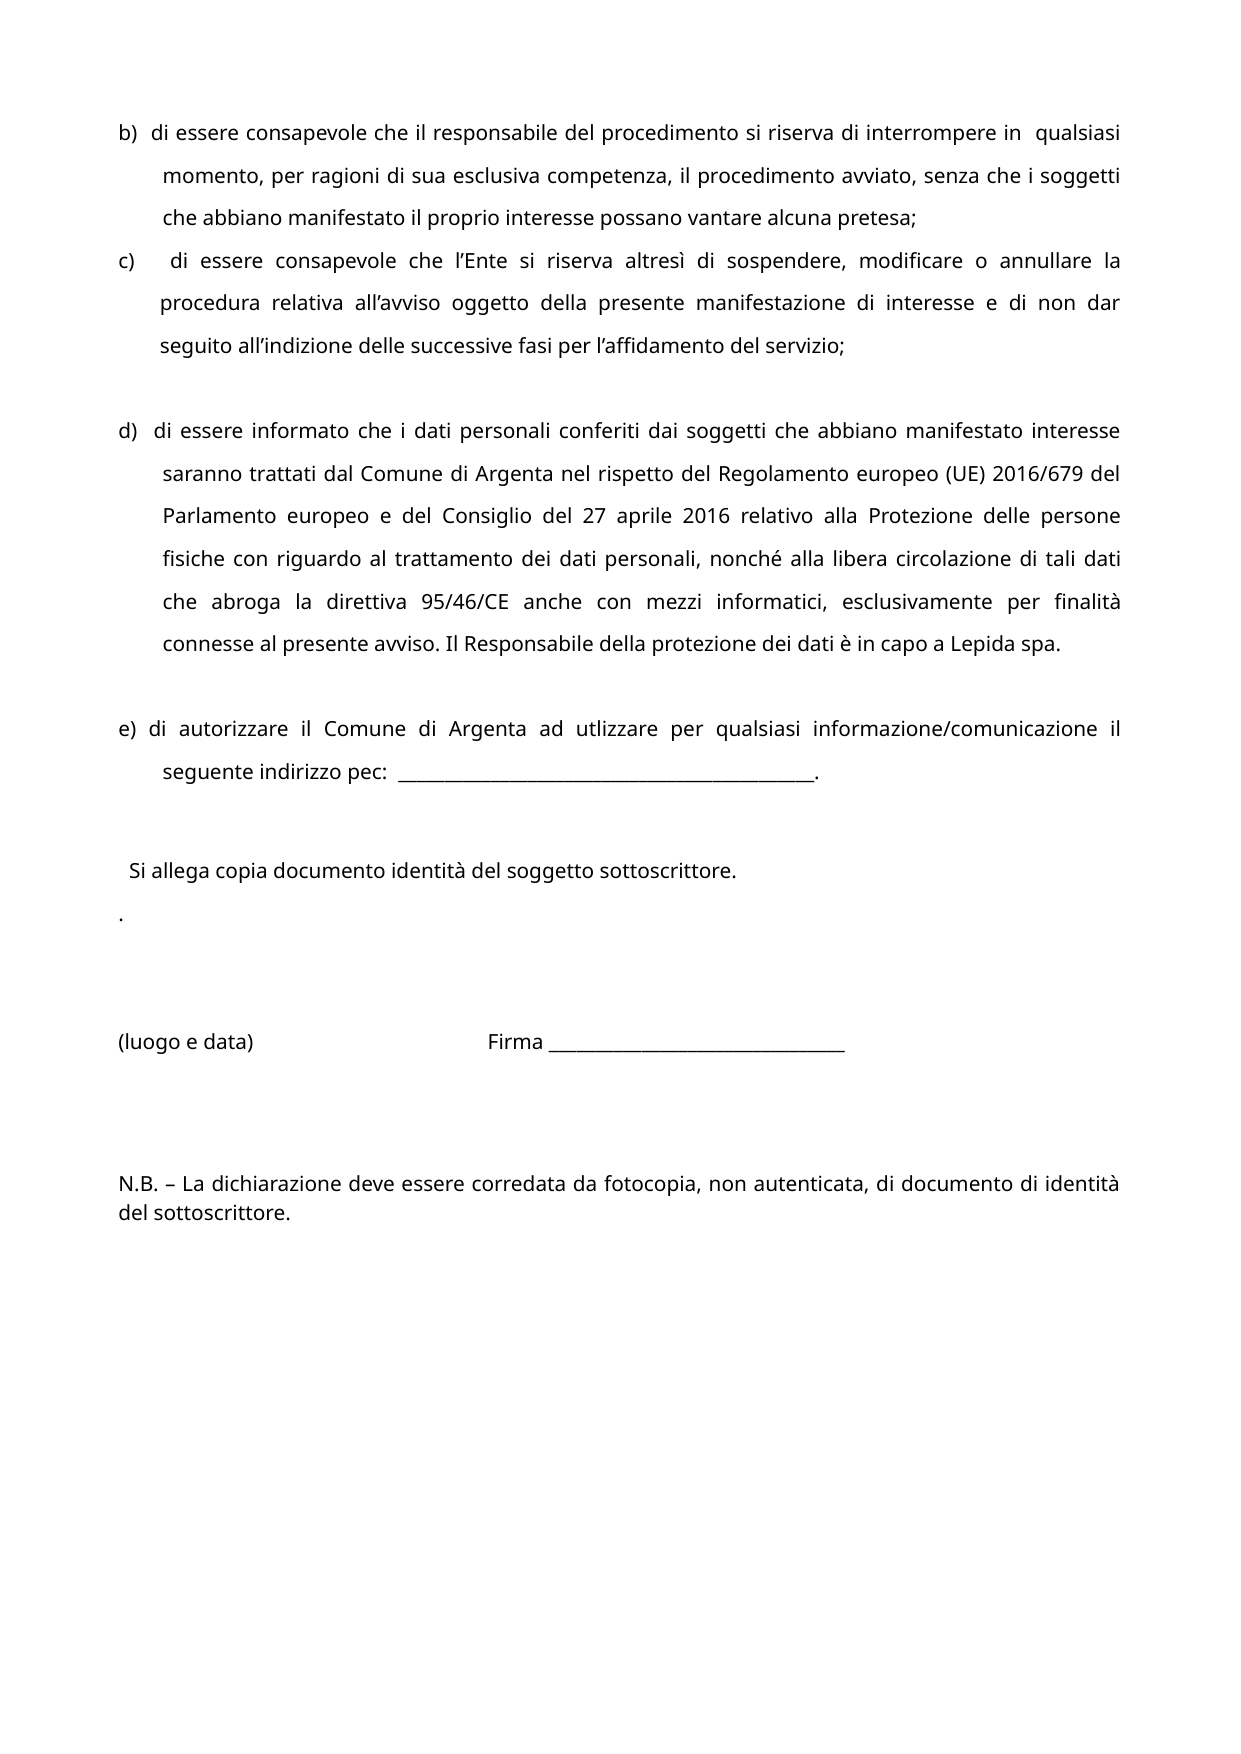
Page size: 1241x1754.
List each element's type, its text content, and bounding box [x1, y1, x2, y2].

text e) di autorizzare il Comune di Argenta ad utlizzare per qualsiasi informazione/comunicazione il seguente indirizzo pec: _____________________________________________. [118, 714, 1122, 786]
text . [118, 899, 1122, 928]
text Si allega copia documento identità del soggetto sottoscrittore. [118, 857, 1122, 885]
text (luogo e data) Firma ________________________________ [118, 1027, 1122, 1056]
text N.B. – La dichiarazione deve essere corredata da fotocopia, non autenticata, di documento di identità del sottoscrittore. [118, 1169, 1122, 1226]
text c) di essere consapevole che l’Ente si riserva altresì di sospendere, modificare o annullare la procedura relativa all’avviso oggetto della presente manifestazione di interesse e di non dar seguito all’indizione delle successive fasi per l’affidamento del servizio; [118, 246, 1122, 359]
text b) di essere consapevole che il responsabile del procedimento si riserva di interrompere in qualsiasi momento, per ragioni di sua esclusiva competenza, il procedimento avviato, senza che i soggetti che abbiano manifestato il proprio interesse possano vantare alcuna pretesa; [118, 118, 1122, 232]
text d) di essere informato che i dati personali conferiti dai soggetti che abbiano manifestato interesse saranno trattati dal Comune di Argenta nel rispetto del Regolamento europeo (UE) 2016/679 del Parlamento europeo e del Consiglio del 27 aprile 2016 relativo alla Protezione delle persone fisiche con riguardo al trattamento dei dati personali, nonché alla libera circolazione di tali dati che abroga la direttiva 95/46/CE anche con mezzi informatici, esclusivamente per finalità connesse al presente avviso. Il Responsabile della protezione dei dati è in capo a Lepida spa. [118, 416, 1122, 658]
